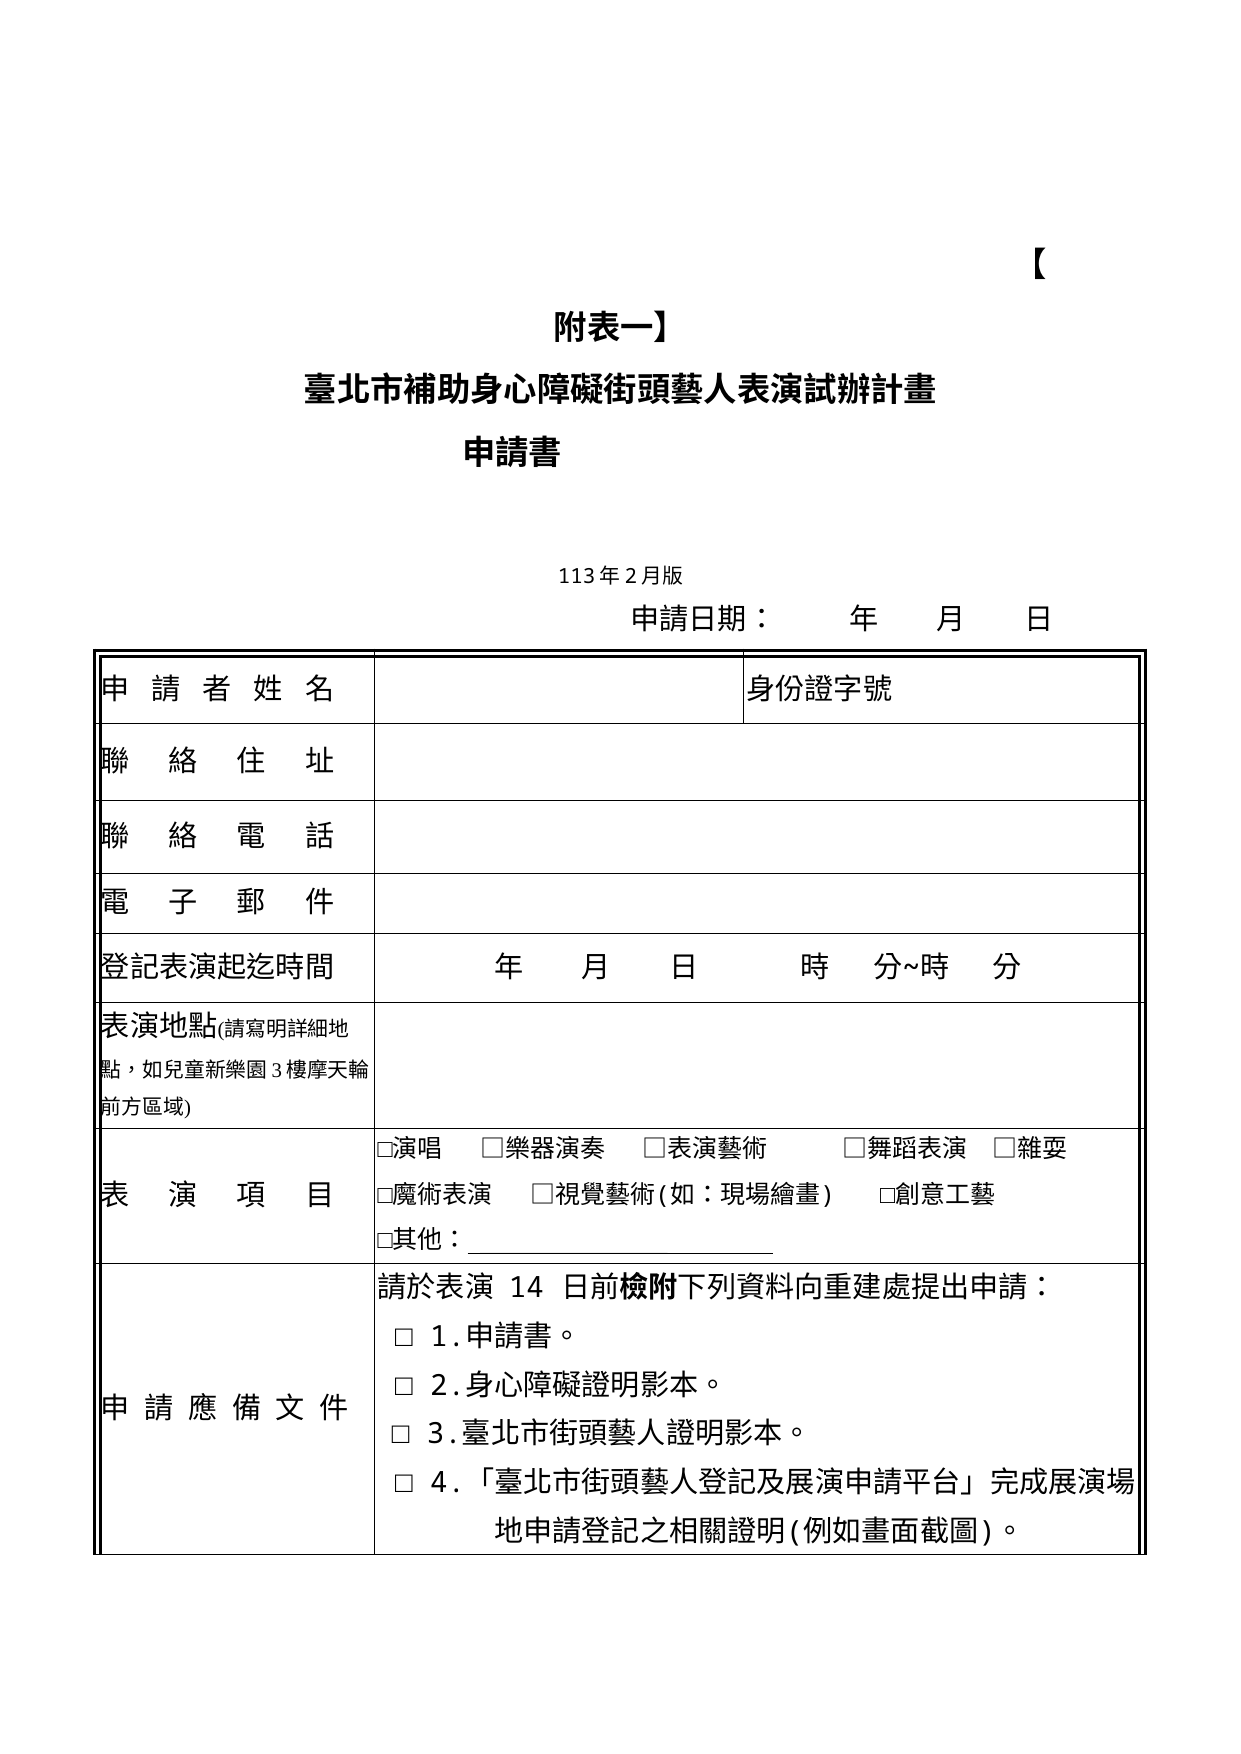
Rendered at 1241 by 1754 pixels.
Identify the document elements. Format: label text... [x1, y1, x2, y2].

table_cell 登記表演起迄時間 [102, 934, 374, 1002]
table_cell [375, 874, 1138, 933]
table_cell 聯絡住址 [102, 724, 374, 800]
table_cell [375, 801, 1138, 873]
table_cell 電子郵件 [102, 874, 374, 933]
table_cell 申 請 應 備 文 件 [102, 1264, 374, 1554]
table_cell 表演項目 [102, 1129, 374, 1263]
table_cell [375, 1003, 1138, 1128]
text 申請書 [187, 408, 1053, 471]
table_header [375, 658, 743, 723]
table_cell 聯絡電話 [102, 801, 374, 873]
table_cell 表演地點(請寫明詳細地點，如兒童新樂園3樓摩天輪前方區域) [102, 1003, 374, 1128]
text 臺北市補助身心障礙街頭藝人表演試辦計畫 [187, 346, 1053, 408]
table_cell 請於表演 14 日前檢附下列資料向重建處提出申請： □ 1.申請書。 □ 2.身心障礙證明影本。 □ 3.臺北市街頭藝人證明影本。 □ 4.「臺北市街頭藝人登記及展演申請平台」完成展演場地申請登記之相關證明(例如畫面截圖)。 [375, 1264, 1138, 1554]
table_cell □演唱 □樂器演奏 □表演藝術 □舞蹈表演 □雜耍 □魔術表演 □視覺藝術(如：現場繪畫) □創意工藝 □其他： _________________________ [375, 1129, 1138, 1263]
table_header 身份證字號 [744, 652, 1142, 723]
table_header 申請者姓名 [98, 652, 374, 723]
text 113年2月版 [187, 471, 1053, 596]
text 【附表一】 [187, 221, 1053, 346]
table_cell [375, 724, 1138, 800]
text 申請日期： 年 月 日 [187, 596, 1053, 638]
table_cell 年 月 日 時 分~時 分 [375, 934, 1138, 1002]
